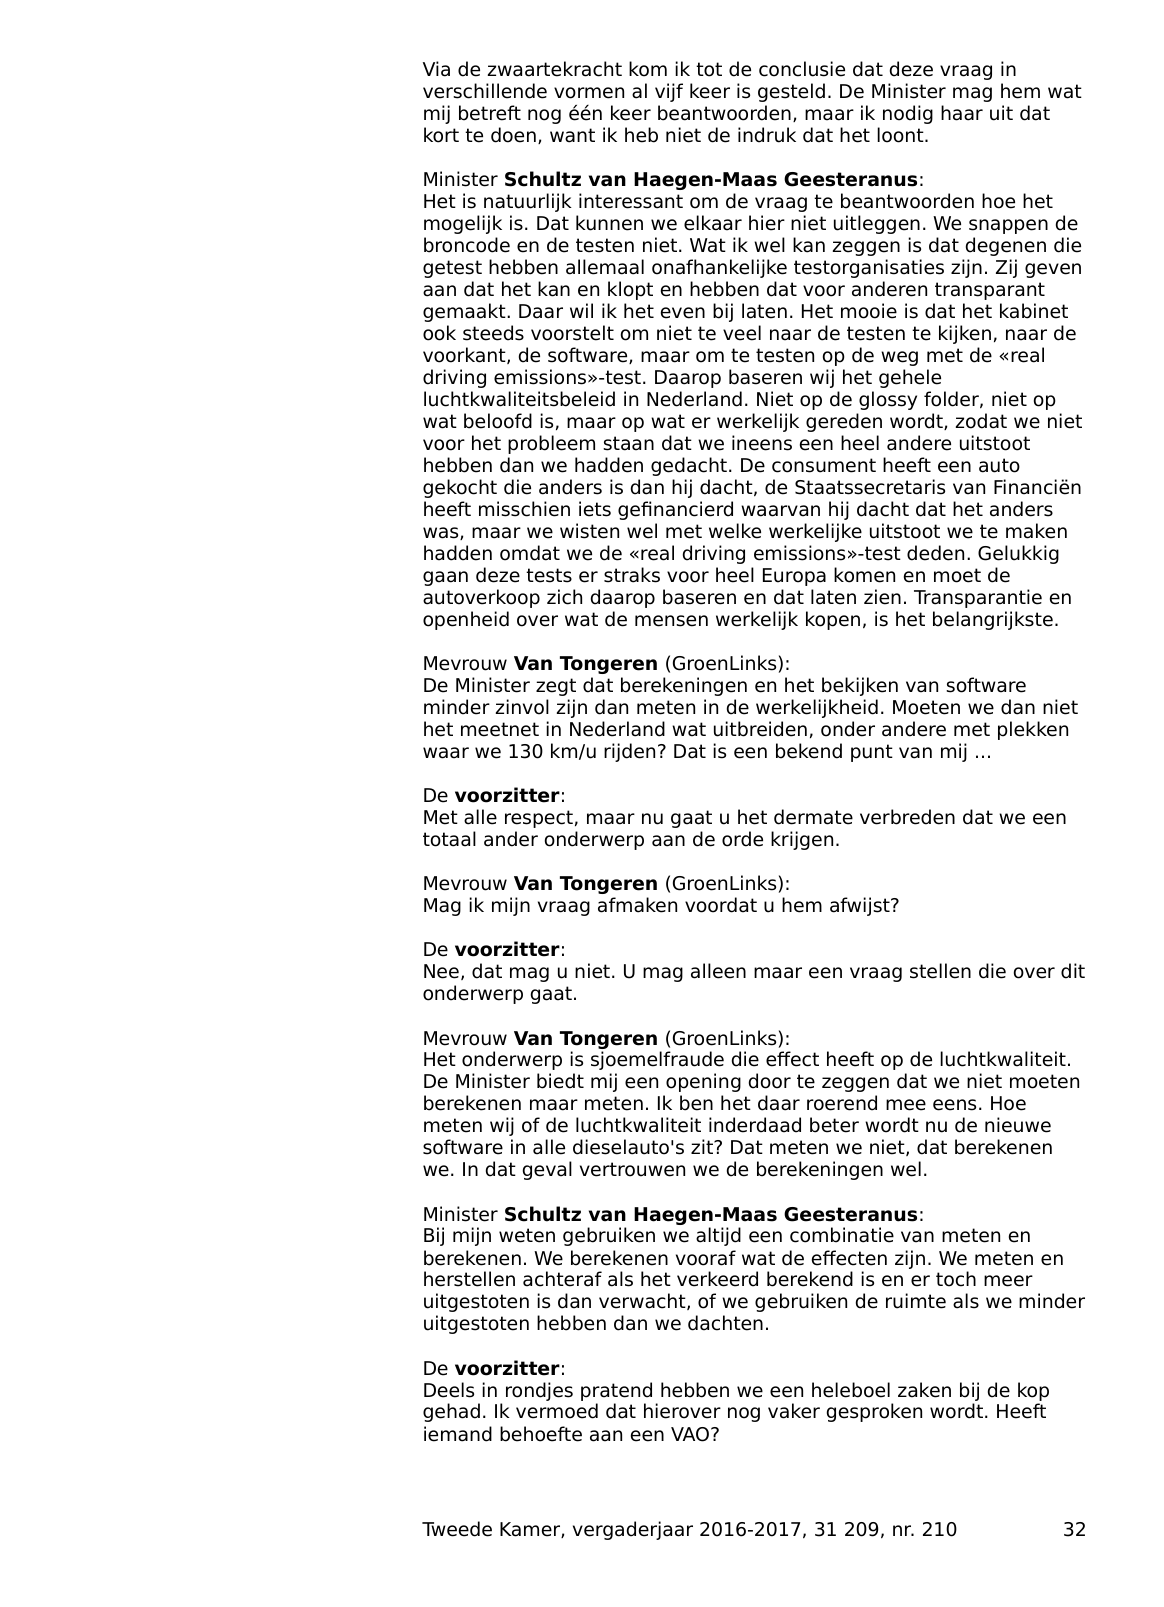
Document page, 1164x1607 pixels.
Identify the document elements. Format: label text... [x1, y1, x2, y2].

text Mevrouw Van Tongeren (GroenLinks): [422, 653, 1087, 675]
text De voorzitter: [422, 785, 1087, 807]
text Minister Schultz van Haegen-Maas Geesteranus: [422, 169, 1087, 191]
text Mevrouw Van Tongeren (GroenLinks): [422, 1027, 1087, 1049]
text Met alle respect, maar nu gaat u het dermate verbreden dat we een totaal ander onderwerp aan de orde krijgen. [422, 807, 1087, 851]
text De Minister zegt dat berekeningen en het bekijken van software minder zinvol zijn dan meten in de werkelijkheid. Moeten we dan niet het meetnet in Nederland wat uitbreiden, onder andere met plekken waar we 130 km/u rijden? Dat is een bekend punt van mij ... [422, 675, 1087, 763]
text Het onderwerp is sjoemelfraude die effect heeft op de luchtkwaliteit. De Minister biedt mij een opening door te zeggen dat we niet moeten berekenen maar meten. Ik ben het daar roerend mee eens. Hoe meten wij of de luchtkwaliteit inderdaad beter wordt nu de nieuwe software in alle dieselauto's zit? Dat meten we niet, dat berekenen we. In dat geval vertrouwen we de berekeningen wel. [422, 1049, 1087, 1181]
text Deels in rondjes pratend hebben we een heleboel zaken bij de kop gehad. Ik vermoed dat hierover nog vaker gesproken wordt. Heeft iemand behoefte aan een VAO? [422, 1379, 1087, 1445]
text Het is natuurlijk interessant om de vraag te beantwoorden hoe het mogelijk is. Dat kunnen we elkaar hier niet uitleggen. We snappen de broncode en de testen niet. Wat ik wel kan zeggen is dat degenen die getest hebben allemaal onafhankelijke testorganisaties zijn. Zij geven aan dat het kan en klopt en hebben dat voor anderen transparant gemaakt. Daar wil ik het even bij laten. Het mooie is dat het kabinet ook steeds voorstelt om niet te veel naar de testen te kijken, naar de voorkant, de software, maar om te testen op de weg met de «real driving emissions»-test. Daarop baseren wij het gehele luchtkwaliteitsbeleid in Nederland. Niet op de glossy folder, niet op wat beloofd is, maar op wat er werkelijk gereden wordt, zodat we niet voor het probleem staan dat we ineens een heel andere uitstoot hebben dan we hadden gedacht. De consument heeft een auto gekocht die anders is dan hij dacht, de Staatssecretaris van Financiën heeft misschien iets gefinancierd waarvan hij dacht dat het anders was, maar we wisten wel met welke werkelijke uitstoot we te maken hadden omdat we de «real driving emissions»-test deden. Gelukkig gaan deze tests er straks voor heel Europa komen en moet de autoverkoop zich daarop baseren en dat laten zien. Transparantie en openheid over wat de mensen werkelijk kopen, is het belangrijkste. [422, 191, 1087, 631]
text Nee, dat mag u niet. U mag alleen maar een vraag stellen die over dit onderwerp gaat. [422, 961, 1087, 1005]
text Minister Schultz van Haegen-Maas Geesteranus: [422, 1203, 1087, 1225]
text Mag ik mijn vraag afmaken voordat u hem afwijst? [422, 895, 1087, 917]
text Mevrouw Van Tongeren (GroenLinks): [422, 873, 1087, 895]
text De voorzitter: [422, 1357, 1087, 1379]
text De voorzitter: [422, 939, 1087, 961]
text Bij mijn weten gebruiken we altijd een combinatie van meten en berekenen. We berekenen vooraf wat de effecten zijn. We meten en herstellen achteraf als het verkeerd berekend is en er toch meer uitgestoten is dan verwacht, of we gebruiken de ruimte als we minder uitgestoten hebben dan we dachten. [422, 1225, 1087, 1335]
text Via de zwaartekracht kom ik tot de conclusie dat deze vraag in verschillende vormen al vijf keer is gesteld. De Minister mag hem wat mij betreft nog één keer beantwoorden, maar ik nodig haar uit dat kort te doen, want ik heb niet de indruk dat het loont. [422, 59, 1087, 147]
